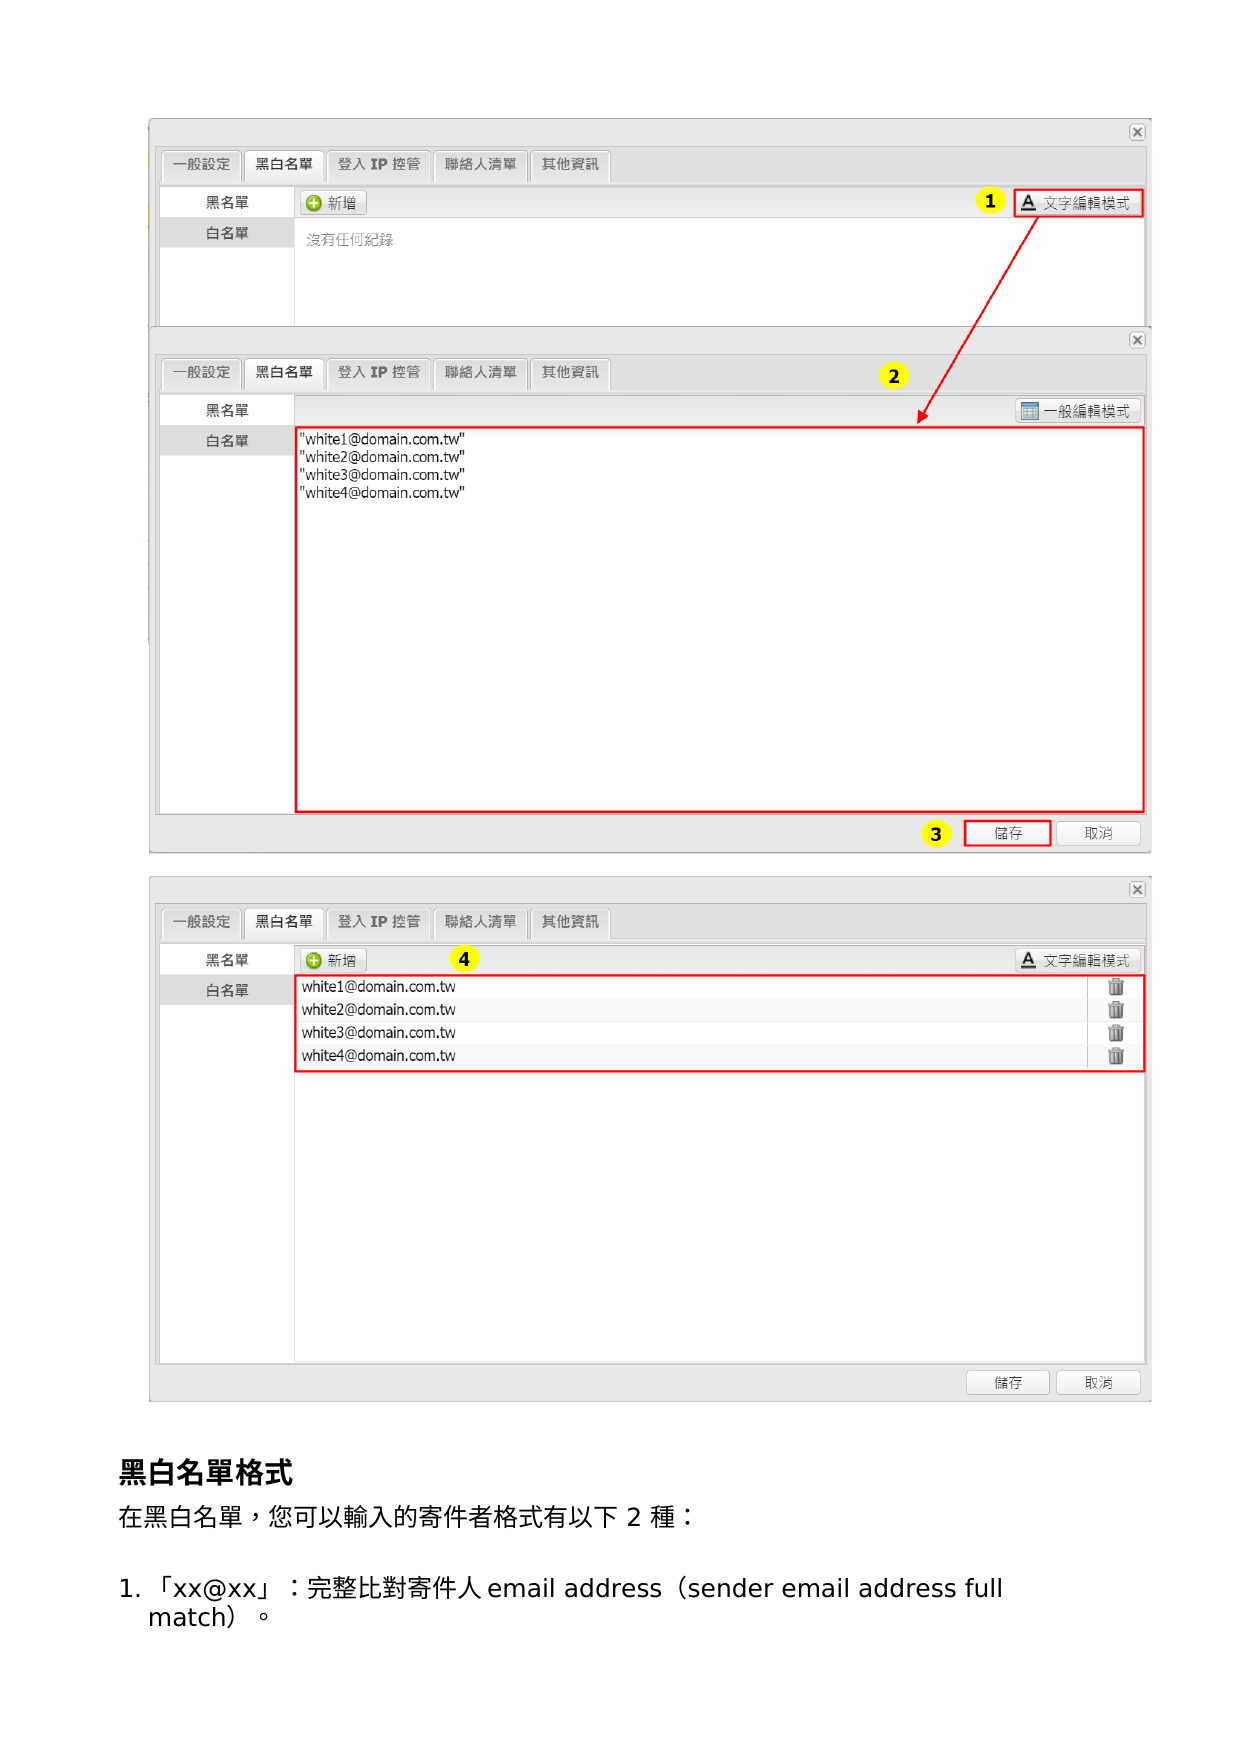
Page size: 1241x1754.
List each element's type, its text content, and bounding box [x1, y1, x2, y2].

text 在黑白名單，您可以輸入的寄件者格式有以下 2 種： [118, 1503, 1122, 1532]
list 「xx@xx」：完整比對寄件人email address（sender email address full match）。 [118, 1574, 1122, 1632]
list [118, 118, 147, 1402]
picture [147, 118, 1152, 1402]
subtitle 黑白名單格式 [118, 1456, 1122, 1490]
